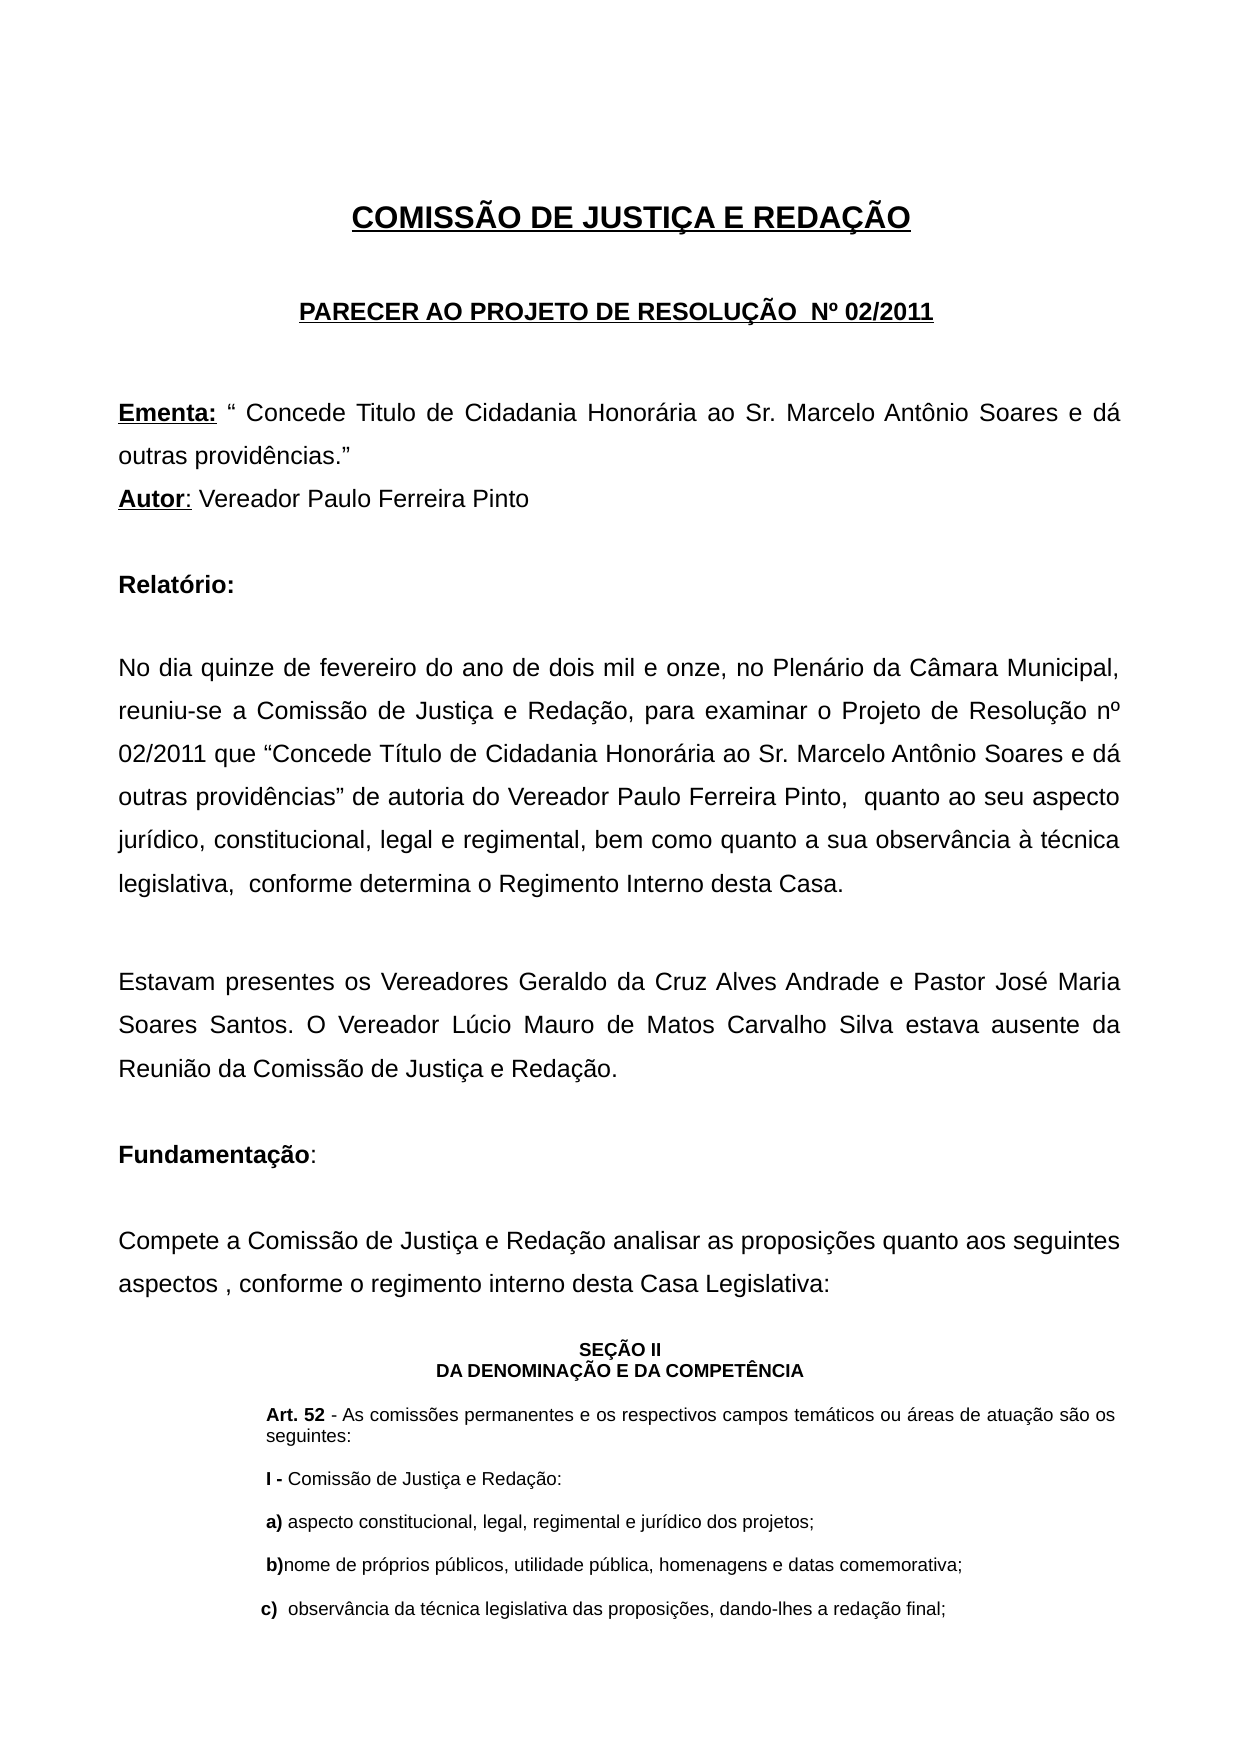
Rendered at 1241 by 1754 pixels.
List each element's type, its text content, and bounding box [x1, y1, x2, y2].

text Art. 52 - As comissões permanentes e os respectivos campos temáticos ou áreas de atuação são os seguintes: [118, 1403, 1122, 1446]
text COMISSÃO DE JUSTIÇA E REDAÇÃO [118, 197, 1122, 240]
text No dia quinze de fevereiro do ano de dois mil e onze, no Plenário da Câmara Municipal, reuniu-se a Comissão de Justiça e Redação, para examinar o Projeto de Resolução nº 02/2011 que “Concede Título de Cidadania Honorária ao Sr. Marcelo Antônio Soares e dá outras providências” de autoria do Vereador Paulo Ferreira Pinto, quanto ao seu aspecto jurídico, constitucional, legal e regimental, bem como quanto a sua observância à técnica legislativa, conforme determina o Regimento Interno desta Casa. [118, 653, 1122, 897]
text DA DENOMINAÇÃO E DA COMPETÊNCIA [118, 1360, 1122, 1382]
text b)nome de próprios públicos, utilidade pública, homenagens e datas comemorativa; [118, 1554, 1122, 1576]
text SEÇÃO II [118, 1339, 1122, 1360]
text a) aspecto constitucional, legal, regimental e jurídico dos projetos; [118, 1511, 1122, 1533]
text PARECER AO PROJETO DE RESOLUÇÃO Nº 02/2011 [118, 297, 1122, 326]
text Autor: Vereador Paulo Ferreira Pinto [118, 484, 1122, 513]
text Fundamentação: [118, 1140, 1122, 1168]
text Estavam presentes os Vereadores Geraldo da Cruz Alves Andrade e Pastor José Maria Soares Santos. O Vereador Lúcio Mauro de Matos Carvalho Silva estava ausente da Reunião da Comissão de Justiça e Redação. [118, 967, 1122, 1082]
text Relatório: [118, 570, 1122, 599]
text Ementa: “ Concede Titulo de Cidadania Honorária ao Sr. Marcelo Antônio Soares e dá outras providências.” [118, 398, 1122, 470]
text I - Comissão de Justiça e Redação: [118, 1468, 1122, 1489]
text c) observância da técnica legislativa das proposições, dando-lhes a redação final; [118, 1597, 1122, 1619]
text Compete a Comissão de Justiça e Redação analisar as proposições quanto aos seguintes aspectos , conforme o regimento interno desta Casa Legislativa: [118, 1226, 1122, 1298]
